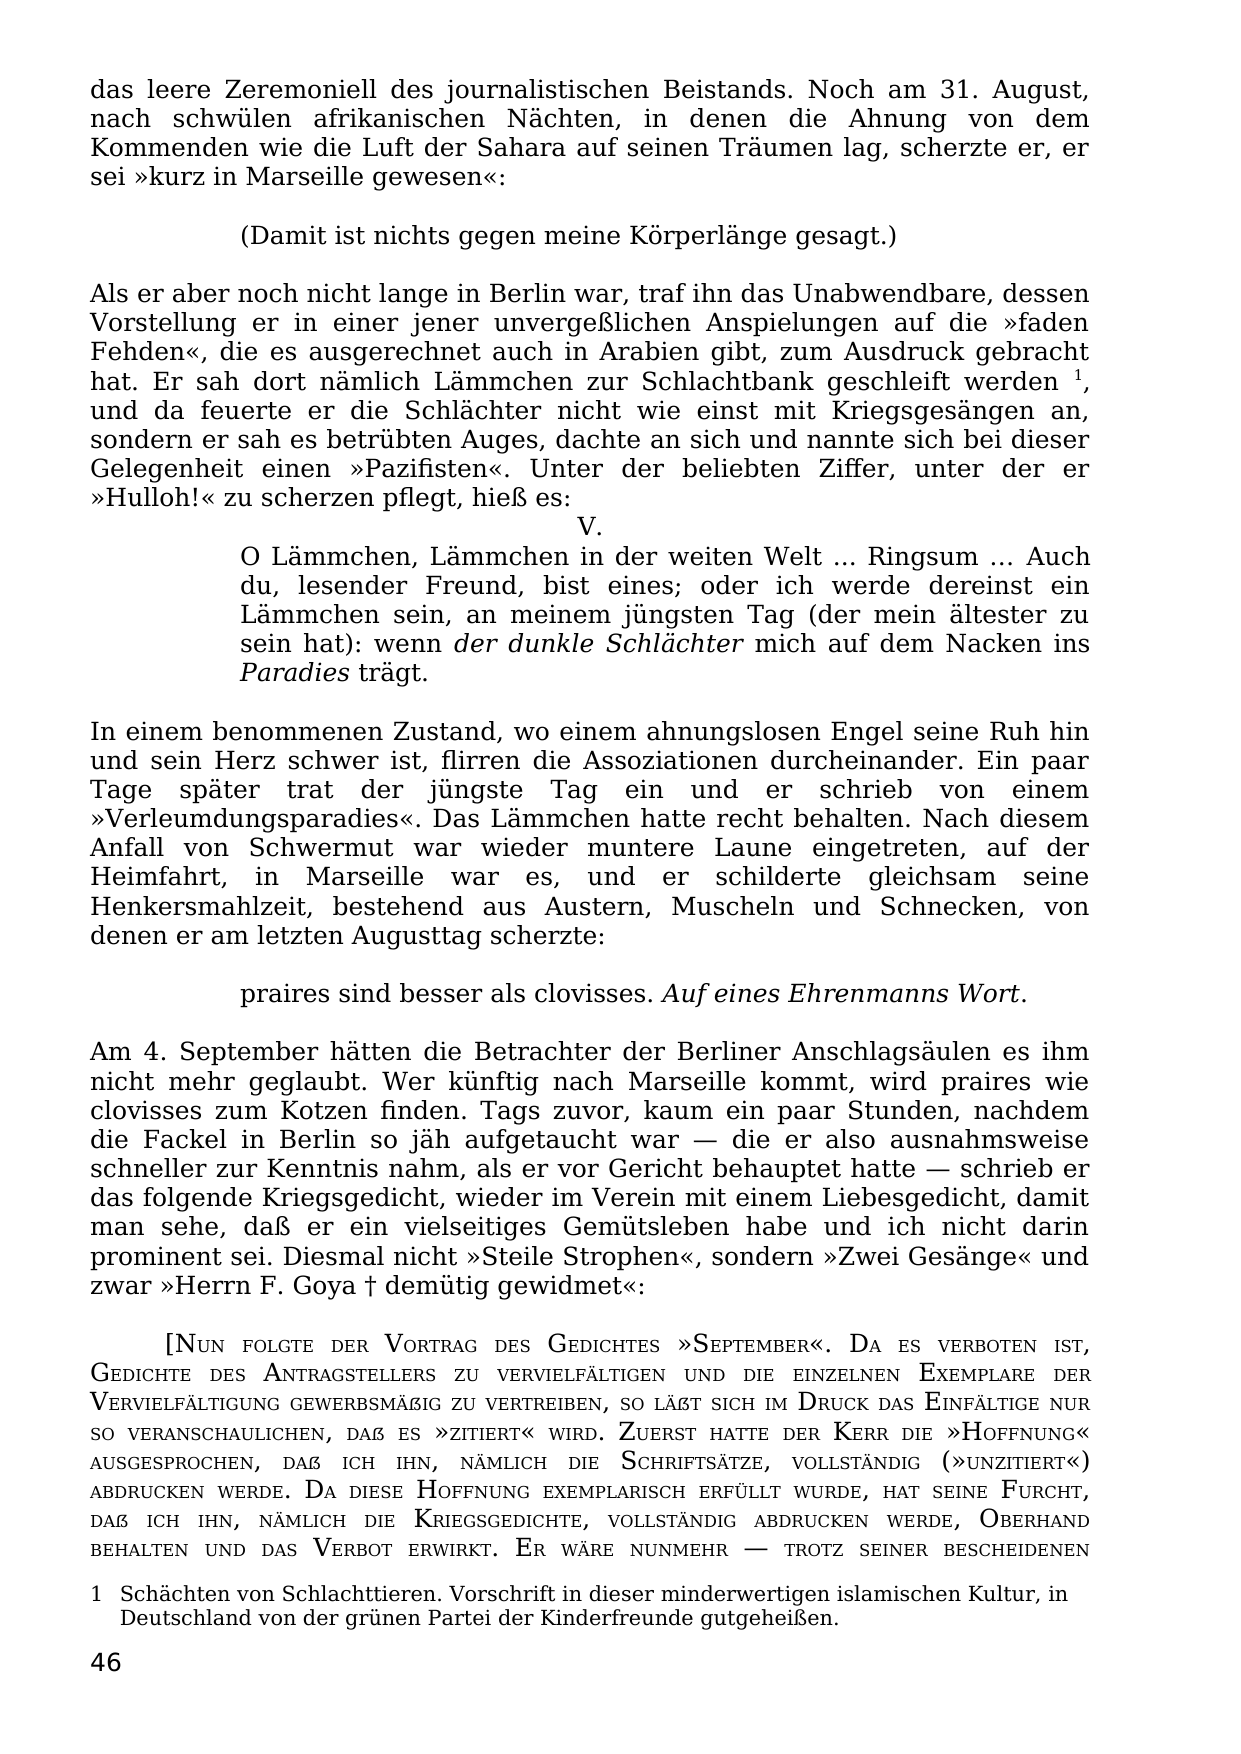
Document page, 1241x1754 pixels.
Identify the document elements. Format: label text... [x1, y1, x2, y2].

text das leere Zeremoniell des journalistischen Beistands. Noch am 31. August, nach schwülen afrikanischen Nächten, in denen die Ahnung von dem Kommenden wie die Luft der Sahara auf seinen Träumen lag, scherzte er, er sei »kurz in Marseille gewesen«: [90, 75, 1091, 192]
text Schächten von Schlachttieren. Vorschrift in dieser minderwertigen islamischen Kultur, in Deutschland von der grünen Partei der Kinderfreunde gutgeheißen. [90, 1582, 1091, 1631]
text (Damit ist nichts gegen meine Körperlänge gesagt.) [240, 221, 1091, 250]
text V. [90, 512, 1091, 542]
text praires sind besser als clovisses. Auf eines Ehrenmanns Wort. [240, 979, 1091, 1008]
text Am 4. September hätten die Betrachter der Berliner Anschlagsäulen es ihm nicht mehr geglaubt. Wer künftig nach Marseille kommt, wird praires wie clovisses zum Kotzen finden. Tags zuvor, kaum ein paar Stunden, nachdem die Fackel in Berlin so jäh aufgetaucht war — die er also ausnahmsweise schneller zur Kenntnis nahm, als er vor Gericht behauptet hatte — schrieb er das folgende Kriegsgedicht, wieder im Verein mit einem Liebesgedicht, damit man sehe, daß er ein vielseitiges Gemütsleben habe und ich nicht darin prominent sei. Diesmal nicht »Steile Strophen«, sondern »Zwei Gesänge« und zwar »Herrn F. Goya † demütig gewidmet«: [90, 1037, 1091, 1300]
text Als er aber noch nicht lange in Berlin war, traf ihn das Unabwendbare, dessen Vorstellung er in einer jener unvergeßlichen Anspielungen auf die »faden Fehden«, die es ausgerechnet auch in Arabien gibt, zum Ausdruck gebracht hat. Er sah dort nämlich Lämmchen zur Schlachtbank geschleift werden , und da feuerte er die Schlächter nicht wie einst mit Kriegsgesängen an, sondern er sah es betrübten Auges, dachte an sich und nannte sich bei dieser Gelegenheit einen »Pazifisten«. Unter der beliebten Ziffer, unter der er »Hulloh!« zu scherzen pflegt, hieß es: [90, 279, 1091, 512]
text In einem benommenen Zustand, wo einem ahnungslosen Engel seine Ruh hin und sein Herz schwer ist, flirren die Assoziationen durcheinander. Ein paar Tage später trat der jüngste Tag ein und er schrieb von einem »Verleumdungsparadies«. Das Lämmchen hatte recht behalten. Nach diesem Anfall von Schwermut war wieder muntere Laune eingetreten, auf der Heimfahrt, in Marseille war es, und er schilderte gleichsam seine Henkersmahlzeit, bestehend aus Austern, Muscheln und Schnecken, von denen er am letzten Augusttag scherzte: [90, 717, 1091, 950]
text O Lämmchen, Lämmchen in der weiten Welt ... Ringsum … Auch du, lesender Freund, bist eines; oder ich werde dereinst ein Lämmchen sein, an meinem jüngsten Tag (der mein ältester zu sein hat): wenn der dunkle Schlächter mich auf dem Nacken ins Paradies trägt. [240, 542, 1091, 687]
text [Nun folgte der Vortrag des Gedichtes »September«. Da es verboten ist, Gedichte des Antragstellers zu vervielfältigen und die einzelnen Exemplare der Vervielfältigung gewerbsmäßig zu vertreiben, so läßt sich im Druck das Einfältige nur so veranschaulichen, daß es »zitiert« wird. Zuerst hatte der Kerr die »Hoffnung« ausgesprochen, daß ich ihn, nämlich die Schriftsätze, vollständig (»unzitiert«) abdrucken werde. Da diese Hoffnung exemplarisch erfüllt wurde, hat seine Furcht, daß ich ihn, nämlich die Kriegsgedichte, vollständig abdrucken werde, Oberhand behalten und das Verbot erwirkt. Er wäre nunmehr — trotz seiner bescheidenen [90, 1329, 1091, 1562]
